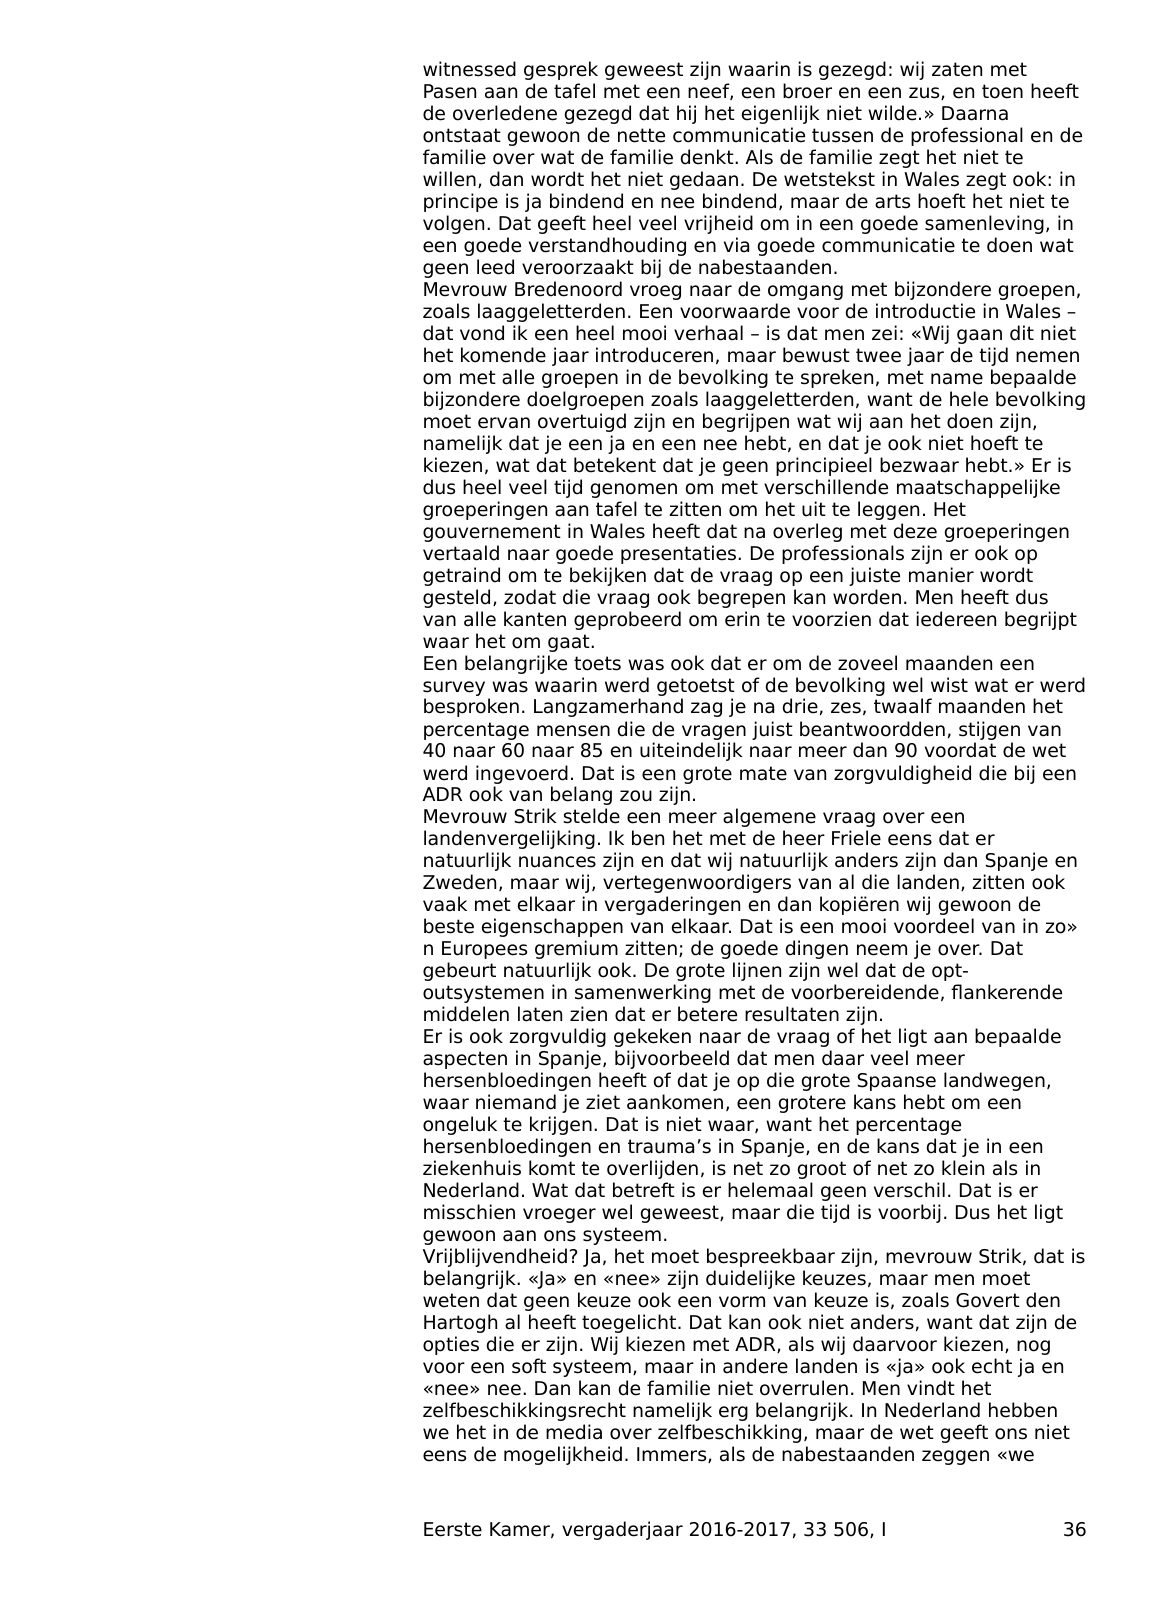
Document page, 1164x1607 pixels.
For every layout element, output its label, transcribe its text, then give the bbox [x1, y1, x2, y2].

text Mevrouw Bredenoord vroeg naar de omgang met bijzondere groepen, zoals laaggeletterden. Een voorwaarde voor de introductie in Wales – dat vond ik een heel mooi verhaal – is dat men zei: «Wij gaan dit niet het komende jaar introduceren, maar bewust twee jaar de tijd nemen om met alle groepen in de bevolking te spreken, met name bepaalde bijzondere doelgroepen zoals laaggeletterden, want de hele bevolking moet ervan overtuigd zijn en begrijpen wat wij aan het doen zijn, namelijk dat je een ja en een nee hebt, en dat je ook niet hoeft te kiezen, wat dat betekent dat je geen principieel bezwaar hebt.» Er is dus heel veel tijd genomen om met verschillende maatschappelijke groeperingen aan tafel te zitten om het uit te leggen. Het gouvernement in Wales heeft dat na overleg met deze groeperingen vertaald naar goede presentaties. De professionals zijn er ook op getraind om te bekijken dat de vraag op een juiste manier wordt gesteld, zodat die vraag ook begrepen kan worden. Men heeft dus van alle kanten geprobeerd om erin te voorzien dat iedereen begrijpt waar het om gaat. [422, 279, 1087, 652]
text witnessed gesprek geweest zijn waarin is gezegd: wij zaten met Pasen aan de tafel met een neef, een broer en een zus, en toen heeft de overledene gezegd dat hij het eigenlijk niet wilde.» Daarna ontstaat gewoon de nette communicatie tussen de professional en de familie over wat de familie denkt. Als de familie zegt het niet te willen, dan wordt het niet gedaan. De wetstekst in Wales zegt ook: in principe is ja bindend en nee bindend, maar de arts hoeft het niet te volgen. Dat geeft heel veel vrijheid om in een goede samenleving, in een goede verstandhouding en via goede communicatie te doen wat geen leed veroorzaakt bij de nabestaanden. [422, 59, 1087, 279]
text Vrijblijvendheid? Ja, het moet bespreekbaar zijn, mevrouw Strik, dat is belangrijk. «Ja» en «nee» zijn duidelijke keuzes, maar men moet weten dat geen keuze ook een vorm van keuze is, zoals Govert den Hartogh al heeft toegelicht. Dat kan ook niet anders, want dat zijn de opties die er zijn. Wij kiezen met ADR, als wij daarvoor kiezen, nog voor een soft systeem, maar in andere landen is «ja» ook echt ja en «nee» nee. Dan kan de familie niet overrulen. Men vindt het zelfbeschikkingsrecht namelijk erg belangrijk. In Nederland hebben we het in de media over zelfbeschikking, maar de wet geeft ons niet eens de mogelijkheid. Immers, als de nabestaanden zeggen «we [422, 1246, 1087, 1466]
text Mevrouw Strik stelde een meer algemene vraag over een landenvergelijking. Ik ben het met de heer Friele eens dat er natuurlijk nuances zijn en dat wij natuurlijk anders zijn dan Spanje en Zweden, maar wij, vertegenwoordigers van al die landen, zitten ook vaak met elkaar in vergaderingen en dan kopiëren wij gewoon de beste eigenschappen van elkaar. Dat is een mooi voordeel van in zo» n Europees gremium zitten; de goede dingen neem je over. Dat gebeurt natuurlijk ook. De grote lijnen zijn wel dat de opt-outsystemen in samenwerking met de voorbereidende, flankerende middelen laten zien dat er betere resultaten zijn. [422, 806, 1087, 1026]
text Er is ook zorgvuldig gekeken naar de vraag of het ligt aan bepaalde aspecten in Spanje, bijvoorbeeld dat men daar veel meer hersenbloedingen heeft of dat je op die grote Spaanse landwegen, waar niemand je ziet aankomen, een grotere kans hebt om een ongeluk te krijgen. Dat is niet waar, want het percentage hersenbloedingen en trauma’s in Spanje, en de kans dat je in een ziekenhuis komt te overlijden, is net zo groot of net zo klein als in Nederland. Wat dat betreft is er helemaal geen verschil. Dat is er misschien vroeger wel geweest, maar die tijd is voorbij. Dus het ligt gewoon aan ons systeem. [422, 1026, 1087, 1246]
text Een belangrijke toets was ook dat er om de zoveel maanden een survey was waarin werd getoetst of de bevolking wel wist wat er werd besproken. Langzamerhand zag je na drie, zes, twaalf maanden het percentage mensen die de vragen juist beantwoordden, stijgen van 40 naar 60 naar 85 en uiteindelijk naar meer dan 90 voordat de wet werd ingevoerd. Dat is een grote mate van zorgvuldigheid die bij een ADR ook van belang zou zijn. [422, 652, 1087, 806]
